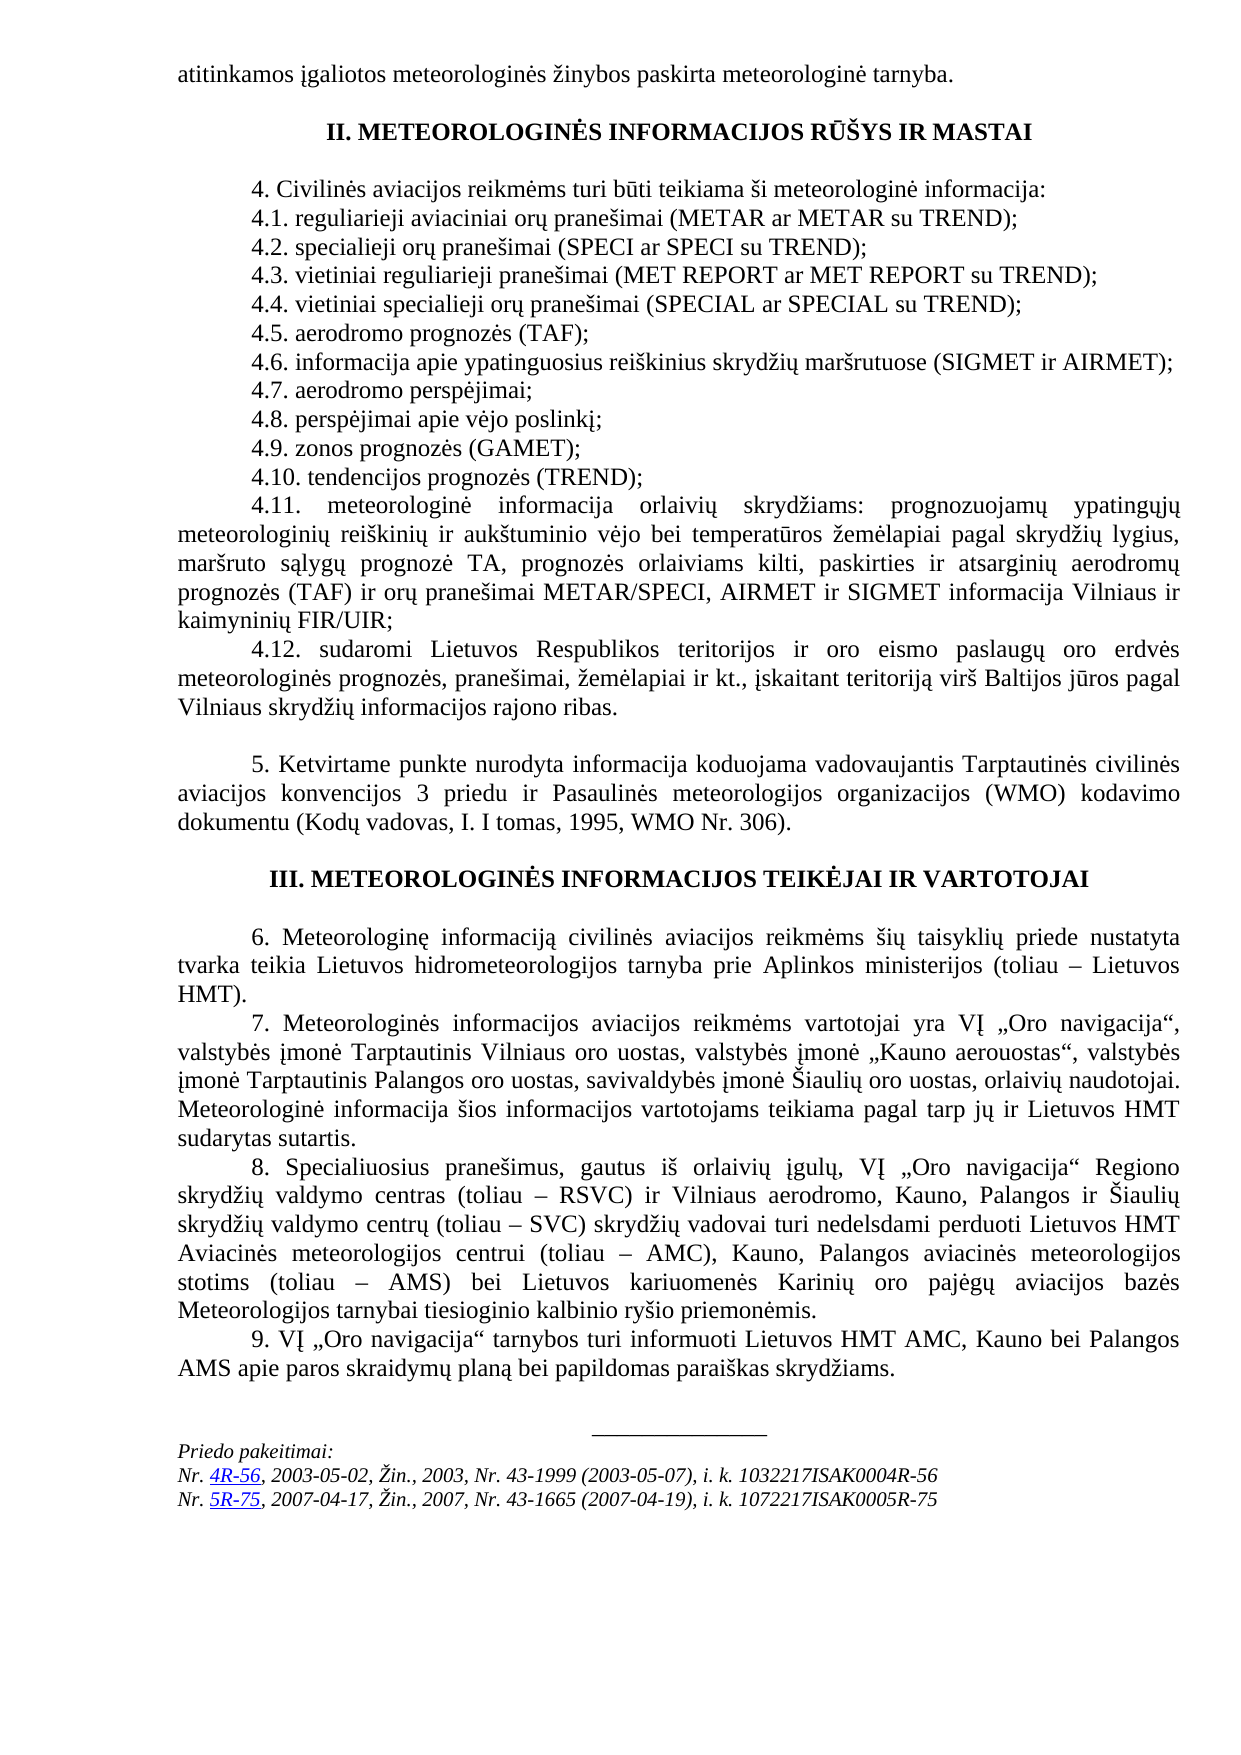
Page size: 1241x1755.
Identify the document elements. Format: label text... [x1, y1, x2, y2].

text 4.2. specialieji orų pranešimai (SPECI ar SPECI su TREND); [177, 232, 1181, 260]
text 9. VĮ „Oro navigacija“ tarnybos turi informuoti Lietuvos HMT AMC, Kauno bei Palangos AMS apie paros skraidymų planą bei papildomas paraiškas skrydžiams. [177, 1324, 1181, 1382]
text Nr. 4R-56, 2003-05-02, Žin., 2003, Nr. 43-1999 (2003-05-07), i. k. 1032217ISAK0004R-56 [177, 1463, 1181, 1487]
text 4.7. aerodromo perspėjimai; [177, 375, 1181, 404]
text 4.10. tendencijos prognozės (TREND); [177, 462, 1181, 490]
text 8. Specialiuosius pranešimus, gautus iš orlaivių įgulų, VĮ „Oro navigacija“ Regiono skrydžių valdymo centras (toliau – RSVC) ir Vilniaus aerodromo, Kauno, Palangos ir Šiaulių skrydžių valdymo centrų (toliau – SVC) skrydžių vadovai turi nedelsdami perduoti Lietuvos HMT Aviacinės meteorologijos centrui (toliau – AMC), Kauno, Palangos aviacinės meteorologijos stotims (toliau – AMS) bei Lietuvos kariuomenės Karinių oro pajėgų aviacijos bazės Meteorologijos tarnybai tiesioginio kalbinio ryšio priemonėmis. [177, 1152, 1181, 1324]
text 4.6. informacija apie ypatinguosius reiškinius skrydžių maršrutuose (SIGMET ir AIRMET); [177, 347, 1181, 375]
text 4.3. vietiniai reguliarieji pranešimai (MET REPORT ar MET REPORT su TREND); [177, 260, 1181, 289]
text 5. Ketvirtame punkte nurodyta informacija koduojama vadovaujantis Tarptautinės civilinės aviacijos konvencijos 3 priedu ir Pasaulinės meteorologijos organizacijos (WMO) kodavimo dokumentu (Kodų vadovas, I. I tomas, 1995, WMO Nr. 306). [177, 749, 1181, 835]
text 4.4. vietiniai specialieji orų pranešimai (SPECIAL ar SPECIAL su TREND); [177, 289, 1181, 318]
text 4.8. perspėjimai apie vėjo poslinkį; [177, 404, 1181, 433]
text 6. Meteorologinę informaciją civilinės aviacijos reikmėms šių taisyklių priede nustatyta tvarka teikia Lietuvos hidrometeorologijos tarnyba prie Aplinkos ministerijos (toliau – Lietuvos HMT). [177, 922, 1181, 1008]
text 4.9. zonos prognozės (GAMET); [177, 433, 1181, 462]
text ______________ [177, 1410, 1181, 1439]
text 4. Civilinės aviacijos reikmėms turi būti teikiama ši meteorologinė informacija: [177, 174, 1181, 203]
text atitinkamos įgaliotos meteorologinės žinybos paskirta meteorologinė tarnyba. [177, 59, 1181, 88]
text 4.1. reguliarieji aviaciniai orų pranešimai (METAR ar METAR su TREND); [177, 203, 1181, 232]
text Nr. 5R-75, 2007-04-17, Žin., 2007, Nr. 43-1665 (2007-04-19), i. k. 1072217ISAK0005R-75 [177, 1487, 1181, 1511]
text III. METEOROLOGINĖS INFORMACIJOS TEIKĖJAI IR VARTOTOJAI [177, 864, 1181, 893]
text 4.11. meteorologinė informacija orlaivių skrydžiams: prognozuojamų ypatingųjų meteorologinių reiškinių ir aukštuminio vėjo bei temperatūros žemėlapiai pagal skrydžių lygius, maršruto sąlygų prognozė TA, prognozės orlaiviams kilti, paskirties ir atsarginių aerodromų prognozės (TAF) ir orų pranešimai METAR/SPECI, AIRMET ir SIGMET informacija Vilniaus ir kaimyninių FIR/UIR; [177, 490, 1181, 634]
text 7. Meteorologinės informacijos aviacijos reikmėms vartotojai yra VĮ „Oro navigacija“, valstybės įmonė Tarptautinis Vilniaus oro uostas, valstybės įmonė „Kauno aerouostas“, valstybės įmonė Tarptautinis Palangos oro uostas, savivaldybės įmonė Šiaulių oro uostas, orlaivių naudotojai. Meteorologinė informacija šios informacijos vartotojams teikiama pagal tarp jų ir Lietuvos HMT sudarytas sutartis. [177, 1008, 1181, 1152]
text 4.5. aerodromo prognozės (TAF); [177, 318, 1181, 347]
text II. METEOROLOGINĖS INFORMACIJOS RŪŠYS IR MASTAI [177, 117, 1181, 145]
text Priedo pakeitimai: [177, 1439, 1181, 1463]
text 4.12. sudaromi Lietuvos Respublikos teritorijos ir oro eismo paslaugų oro erdvės meteorologinės prognozės, pranešimai, žemėlapiai ir kt., įskaitant teritoriją virš Baltijos jūros pagal Vilniaus skrydžių informacijos rajono ribas. [177, 634, 1181, 720]
